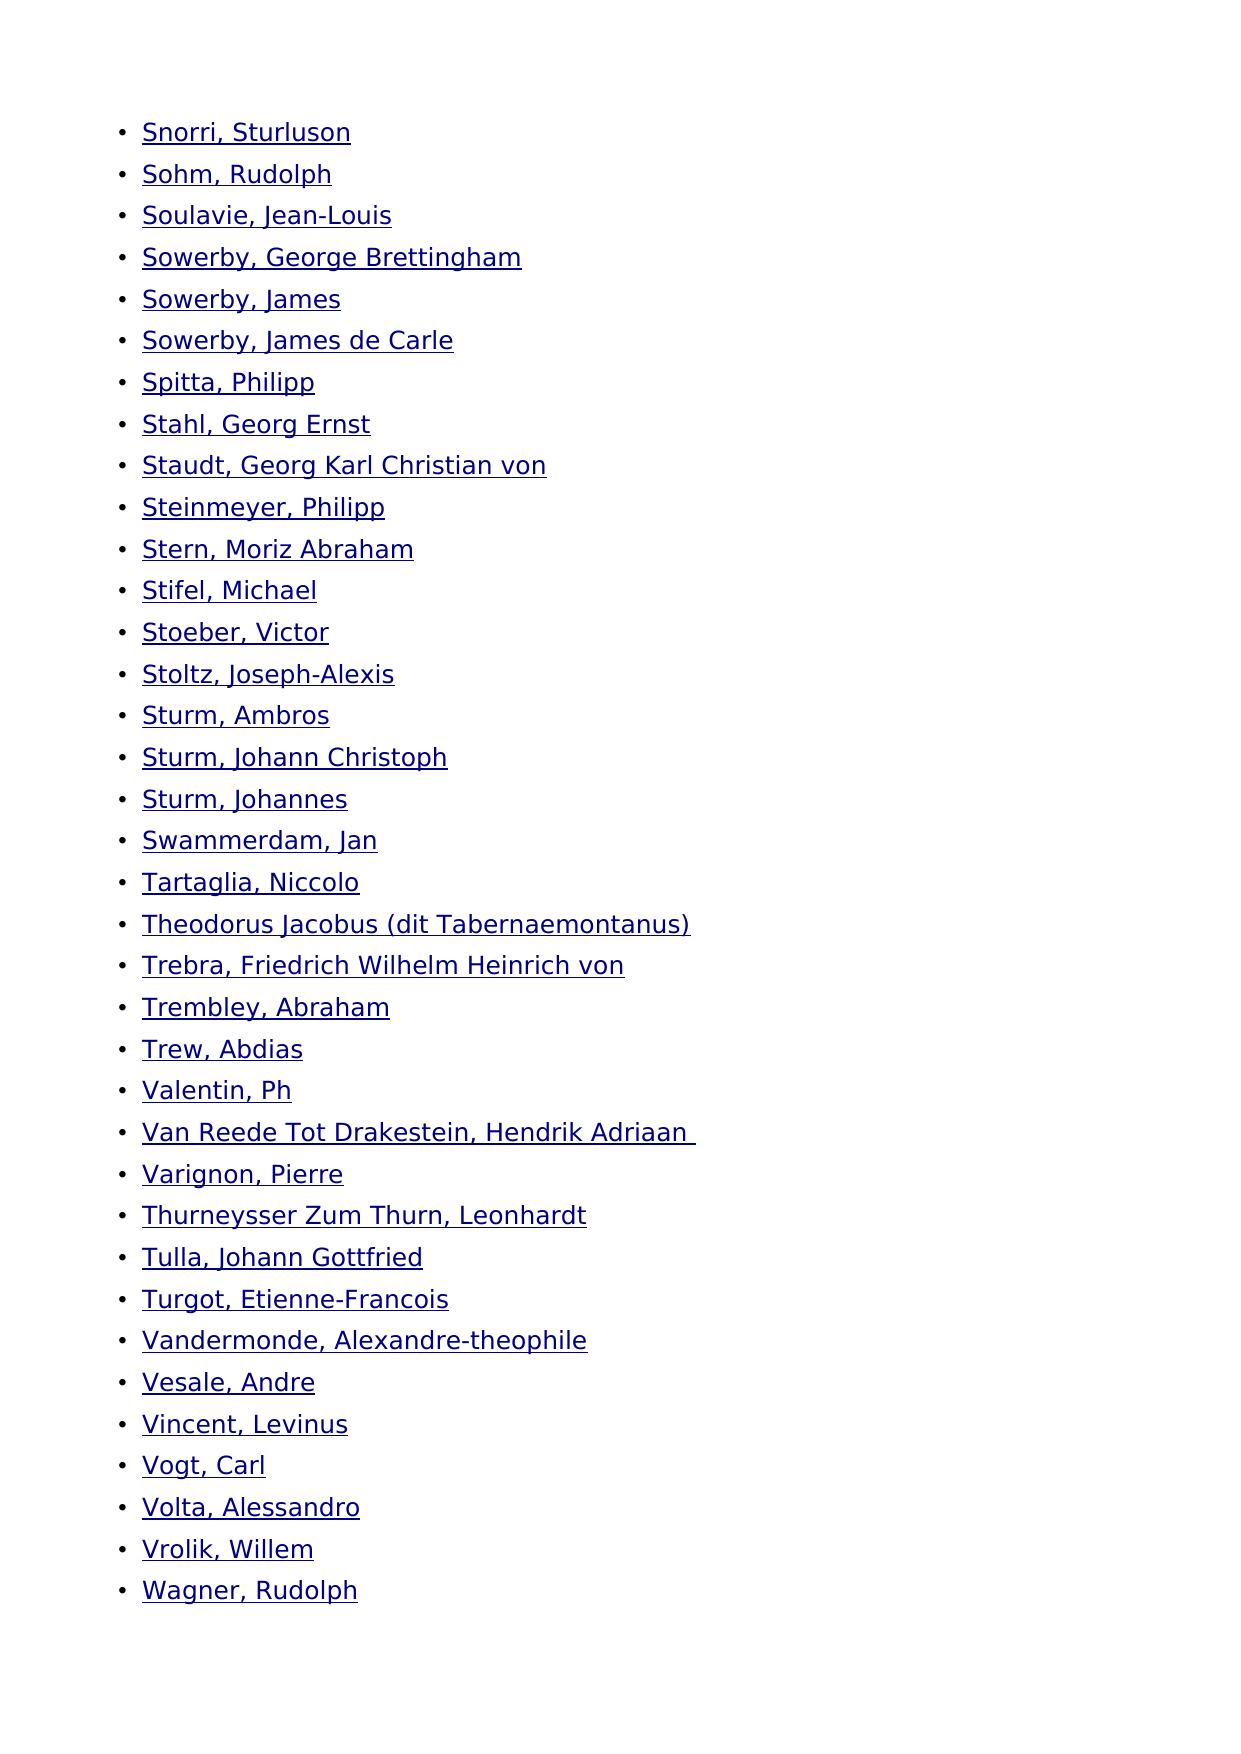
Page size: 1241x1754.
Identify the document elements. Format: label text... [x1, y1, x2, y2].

list Sohm, Rudolph [118, 160, 1122, 189]
list Volta, Alessandro [118, 1493, 1122, 1522]
list Sowerby, James [118, 285, 1122, 314]
list Thurneysser Zum Thurn, Leonhardt [118, 1201, 1122, 1231]
list Trembley, Abraham [118, 993, 1122, 1022]
list Stern, Moriz Abraham [118, 535, 1122, 564]
list Varignon, Pierre [118, 1160, 1122, 1189]
list Tartaglia, Niccolo [118, 868, 1122, 897]
list Stahl, Georg Ernst [118, 410, 1122, 439]
list Vincent, Levinus [118, 1410, 1122, 1439]
list Staudt, Georg Karl Christian von [118, 451, 1122, 481]
list Snorri, Sturluson [118, 118, 1122, 147]
list Stifel, Michael [118, 576, 1122, 606]
list Tulla, Johann Gottfried [118, 1243, 1122, 1272]
list Turgot, Etienne-Francois [118, 1285, 1122, 1314]
list Swammerdam, Jan [118, 826, 1122, 856]
list Vandermonde, Alexandre-theophile [118, 1326, 1122, 1356]
list Trebra, Friedrich Wilhelm Heinrich von [118, 951, 1122, 981]
list Valentin, Ph [118, 1076, 1122, 1106]
list Van Reede Tot Drakestein, Hendrik Adriaan [118, 1118, 1122, 1147]
list Sturm, Johann Christoph [118, 743, 1122, 772]
list Soulavie, Jean-Louis [118, 201, 1122, 231]
list Sowerby, James de Carle [118, 326, 1122, 356]
list Wagner, Rudolph [118, 1576, 1122, 1606]
list Theodorus Jacobus (dit Tabernaemontanus) [118, 910, 1122, 939]
list Trew, Abdias [118, 1035, 1122, 1064]
list Stoeber, Victor [118, 618, 1122, 647]
list Spitta, Philipp [118, 368, 1122, 397]
list Vesale, Andre [118, 1368, 1122, 1397]
list Vrolik, Willem [118, 1535, 1122, 1564]
list Sturm, Johannes [118, 785, 1122, 814]
list Sturm, Ambros [118, 701, 1122, 731]
list Steinmeyer, Philipp [118, 493, 1122, 522]
list Sowerby, George Brettingham [118, 243, 1122, 272]
list Vogt, Carl [118, 1451, 1122, 1481]
list Stoltz, Joseph-Alexis [118, 660, 1122, 689]
